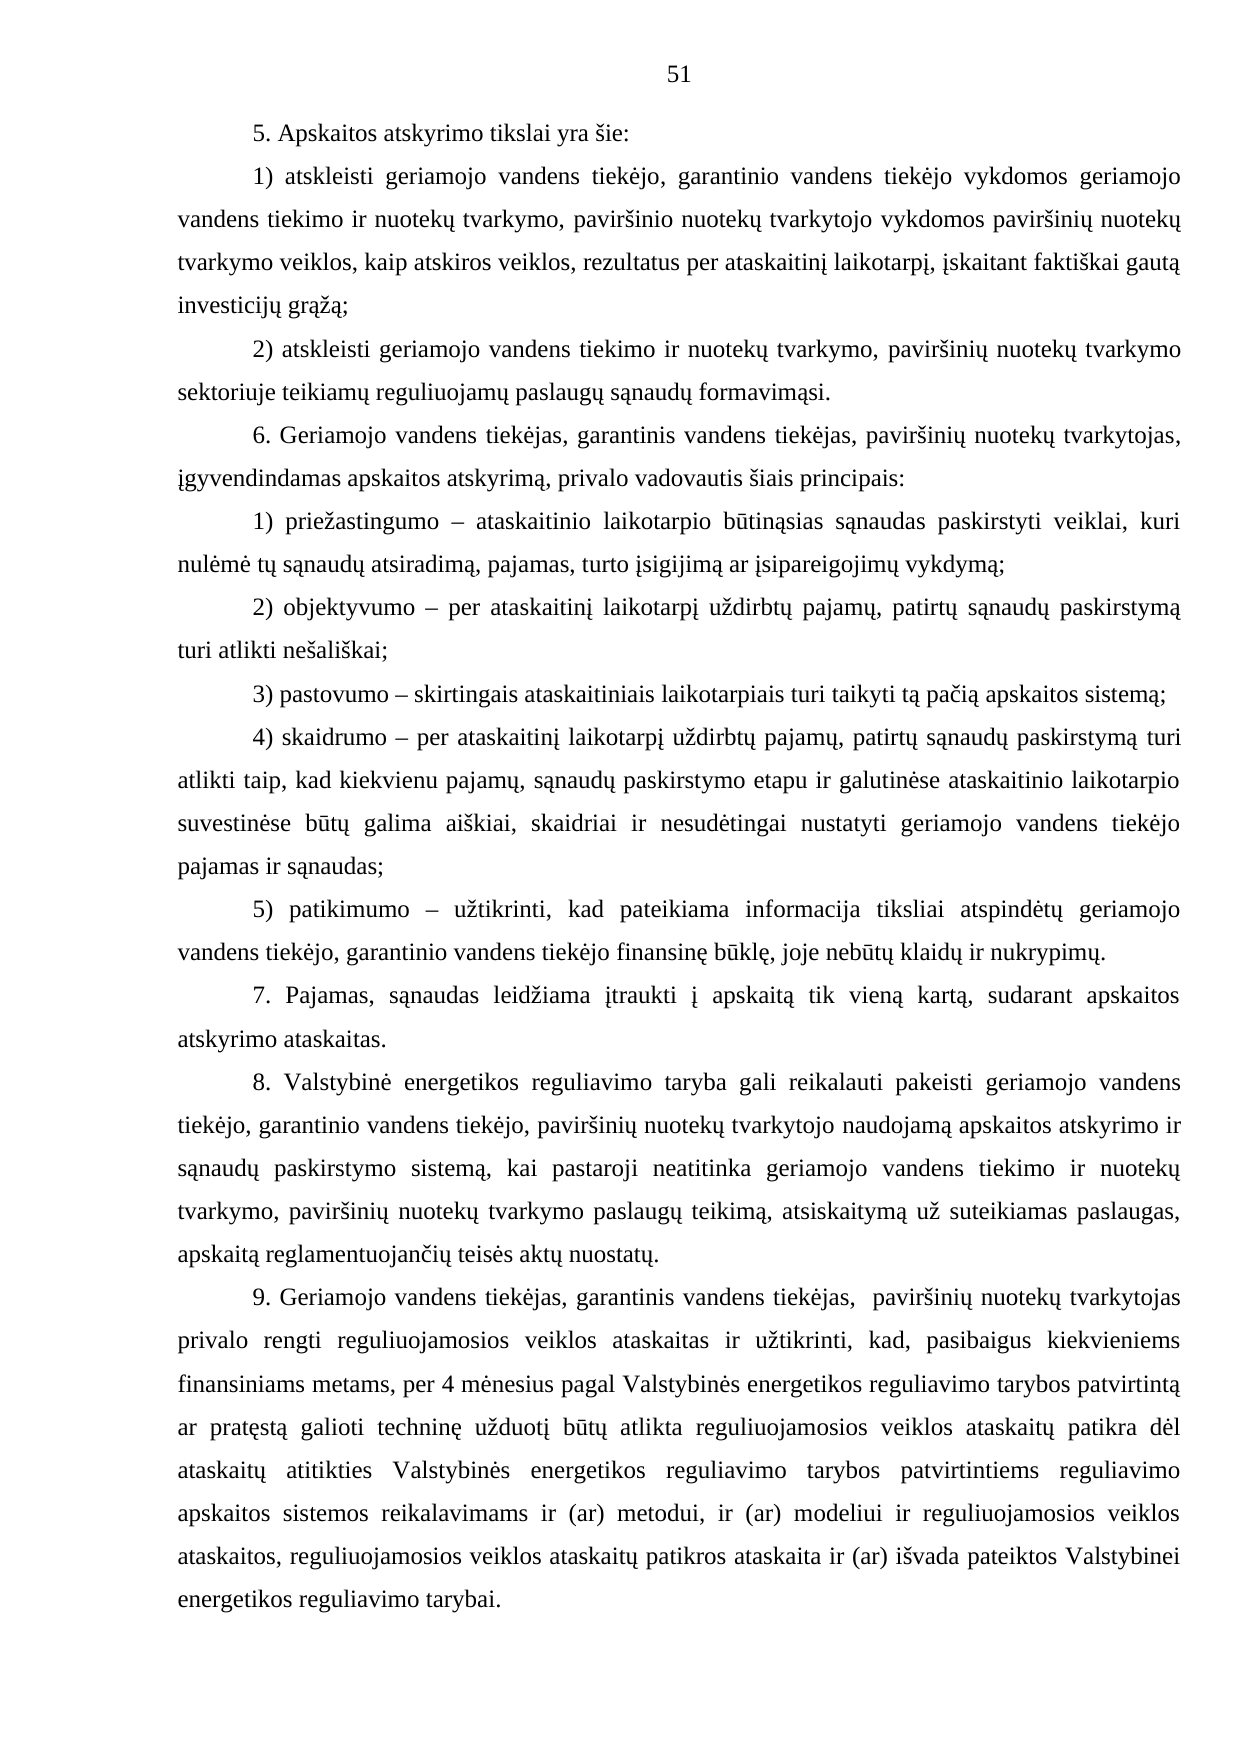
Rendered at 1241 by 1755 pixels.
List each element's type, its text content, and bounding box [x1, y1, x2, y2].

text 2) objektyvumo – per ataskaitinį laikotarpį uždirbtų pajamų, patirtų sąnaudų paskirstymą turi atlikti nešališkai; [177, 592, 1181, 664]
text 7. Pajamas, sąnaudas leidžiama įtraukti į apskaitą tik vieną kartą, sudarant apskaitos atskyrimo ataskaitas. [177, 981, 1181, 1052]
text 2) atskleisti geriamojo vandens tiekimo ir nuotekų tvarkymo, paviršinių nuotekų tvarkymo sektoriuje teikiamų reguliuojamų paslaugų sąnaudų formavimąsi. [177, 334, 1181, 406]
text 3) pastovumo – skirtingais ataskaitiniais laikotarpiais turi taikyti tą pačią apskaitos sistemą; [177, 679, 1181, 707]
text 9. Geriamojo vandens tiekėjas, garantinis vandens tiekėjas, paviršinių nuotekų tvarkytojas privalo rengti reguliuojamosios veiklos ataskaitas ir užtikrinti, kad, pasibaigus kiekvieniems finansiniams metams, per 4 mėnesius pagal Valstybinės energetikos reguliavimo tarybos patvirtintą ar pratęstą galioti techninę užduotį būtų atlikta reguliuojamosios veiklos ataskaitų patikra dėl ataskaitų atitikties Valstybinės energetikos reguliavimo tarybos patvirtintiems reguliavimo apskaitos sistemos reikalavimams ir (ar) metodui, ir (ar) modeliui ir reguliuojamosios veiklos ataskaitos, reguliuojamosios veiklos ataskaitų patikros ataskaita ir (ar) išvada pateiktos Valstybinei energetikos reguliavimo tarybai. [177, 1282, 1181, 1613]
text 4) skaidrumo – per ataskaitinį laikotarpį uždirbtų pajamų, patirtų sąnaudų paskirstymą turi atlikti taip, kad kiekvienu pajamų, sąnaudų paskirstymo etapu ir galutinėse ataskaitinio laikotarpio suvestinėse būtų galima aiškiai, skaidriai ir nesudėtingai nustatyti geriamojo vandens tiekėjo pajamas ir sąnaudas; [177, 722, 1181, 880]
text 1) atskleisti geriamojo vandens tiekėjo, garantinio vandens tiekėjo vykdomos geriamojo vandens tiekimo ir nuotekų tvarkymo, paviršinio nuotekų tvarkytojo vykdomos paviršinių nuotekų tvarkymo veiklos, kaip atskiros veiklos, rezultatus per ataskaitinį laikotarpį, įskaitant faktiškai gautą investicijų grąžą; [177, 161, 1181, 319]
text 5) patikimumo – užtikrinti, kad pateikiama informacija tiksliai atspindėtų geriamojo vandens tiekėjo, garantinio vandens tiekėjo finansinę būklę, joje nebūtų klaidų ir nukrypimų. [177, 894, 1181, 966]
text 8. Valstybinė energetikos reguliavimo taryba gali reikalauti pakeisti geriamojo vandens tiekėjo, garantinio vandens tiekėjo, paviršinių nuotekų tvarkytojo naudojamą apskaitos atskyrimo ir sąnaudų paskirstymo sistemą, kai pastaroji neatitinka geriamojo vandens tiekimo ir nuotekų tvarkymo, paviršinių nuotekų tvarkymo paslaugų teikimą, atsiskaitymą už suteikiamas paslaugas, apskaitą reglamentuojančių teisės aktų nuostatų. [177, 1067, 1181, 1268]
text 1) priežastingumo – ataskaitinio laikotarpio būtinąsias sąnaudas paskirstyti veiklai, kuri nulėmė tų sąnaudų atsiradimą, pajamas, turto įsigijimą ar įsipareigojimų vykdymą; [177, 506, 1181, 578]
text 6. Geriamojo vandens tiekėjas, garantinis vandens tiekėjas, paviršinių nuotekų tvarkytojas, įgyvendindamas apskaitos atskyrimą, privalo vadovautis šiais principais: [177, 420, 1181, 492]
text 5. Apskaitos atskyrimo tikslai yra šie: [177, 118, 1181, 147]
